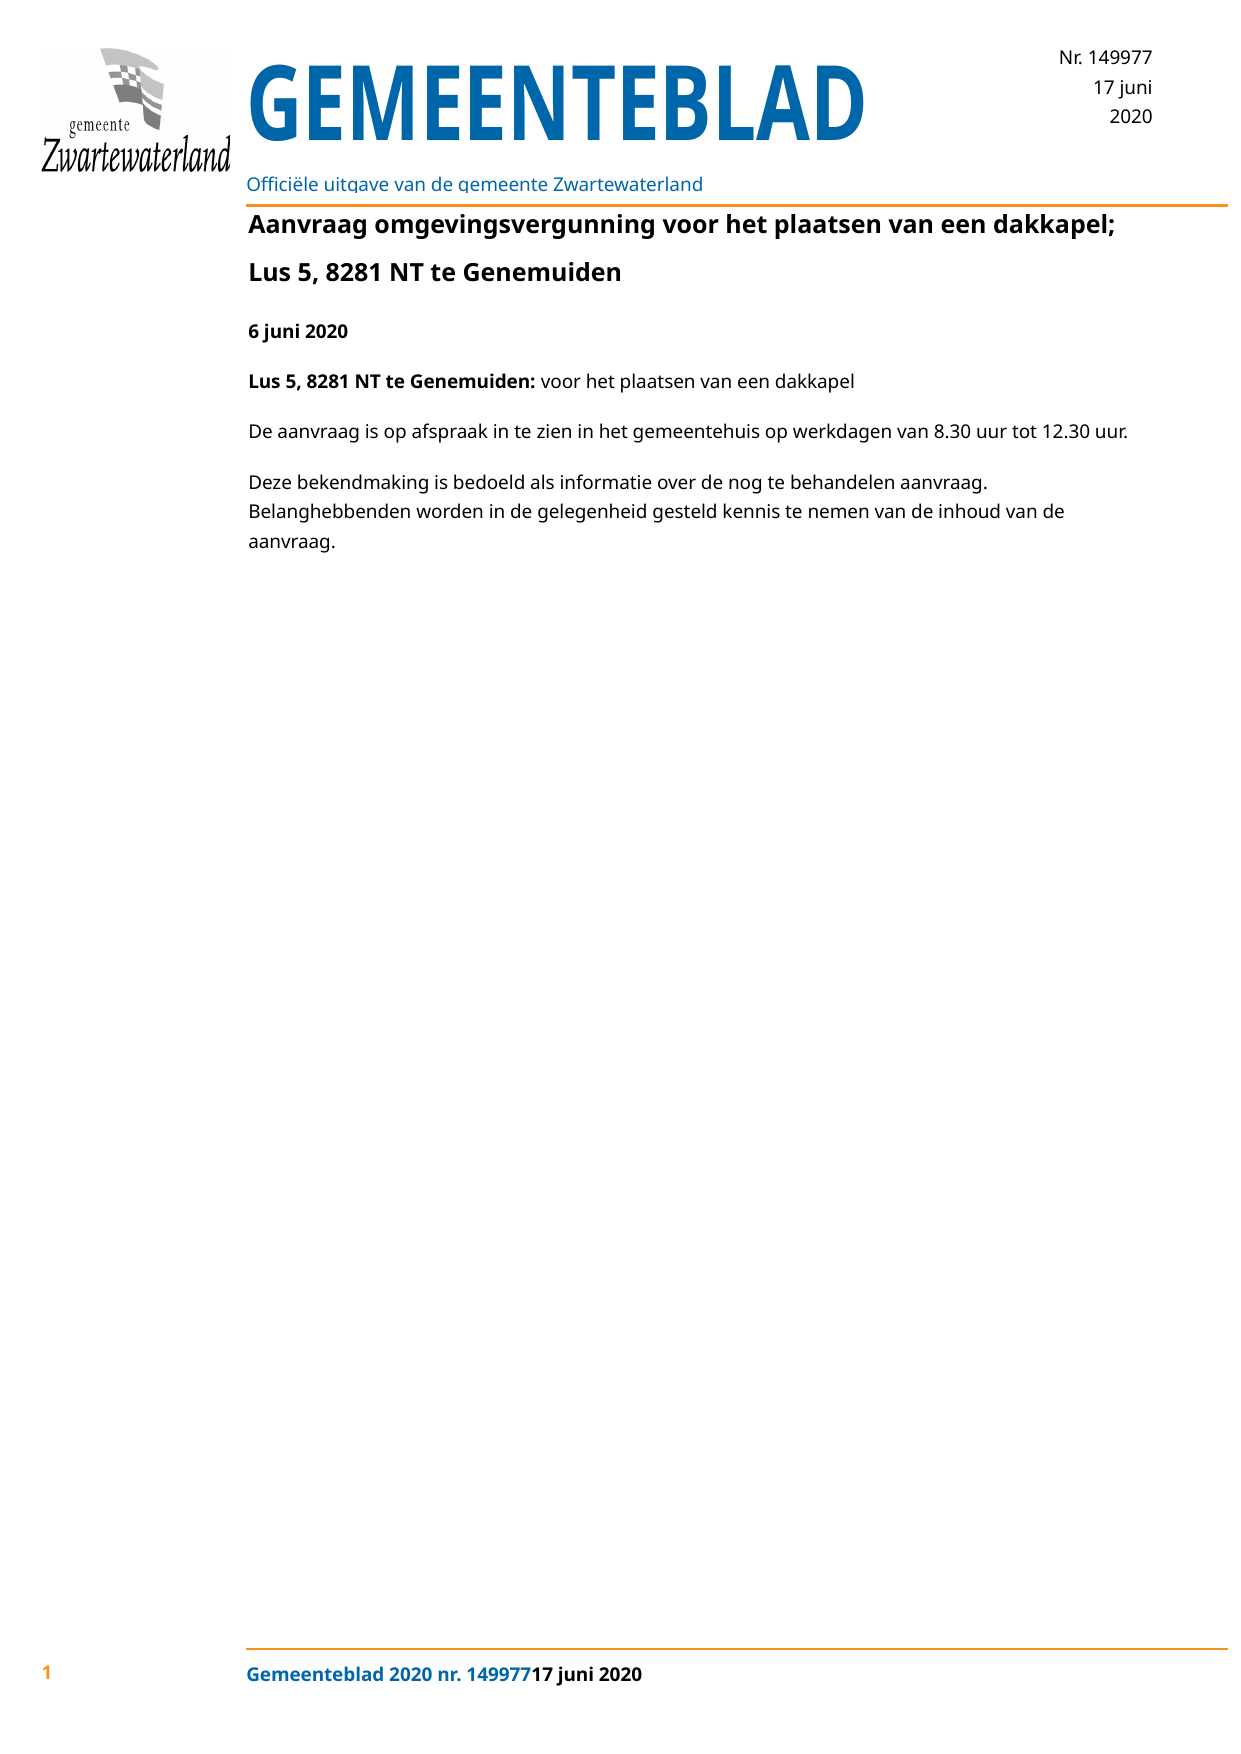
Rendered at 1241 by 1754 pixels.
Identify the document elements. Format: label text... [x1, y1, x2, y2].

text Aanvraag omgevingsvergunning voor het plaatsen van een dakkapel; Lus 5, 8281 NT te Genemuiden [248, 207, 1152, 288]
text De aanvraag is op afspraak in te zien in het gemeentehuis op werkdagen van 8.30 uur tot 12.30 uur. [248, 419, 1152, 444]
text 6 juni 2020 [248, 318, 1152, 344]
text Deze bekendmaking is bedoeld als informatie over de nog te behandelen aanvraag. Belanghebbenden worden in de gelegenheid gesteld kennis te nemen van de inhoud van de aanvraag. [248, 469, 1152, 554]
text Lus 5, 8281 NT te Genemuiden: voor het plaatsen van een dakkapel [248, 368, 1152, 394]
picture [41, 47, 231, 172]
